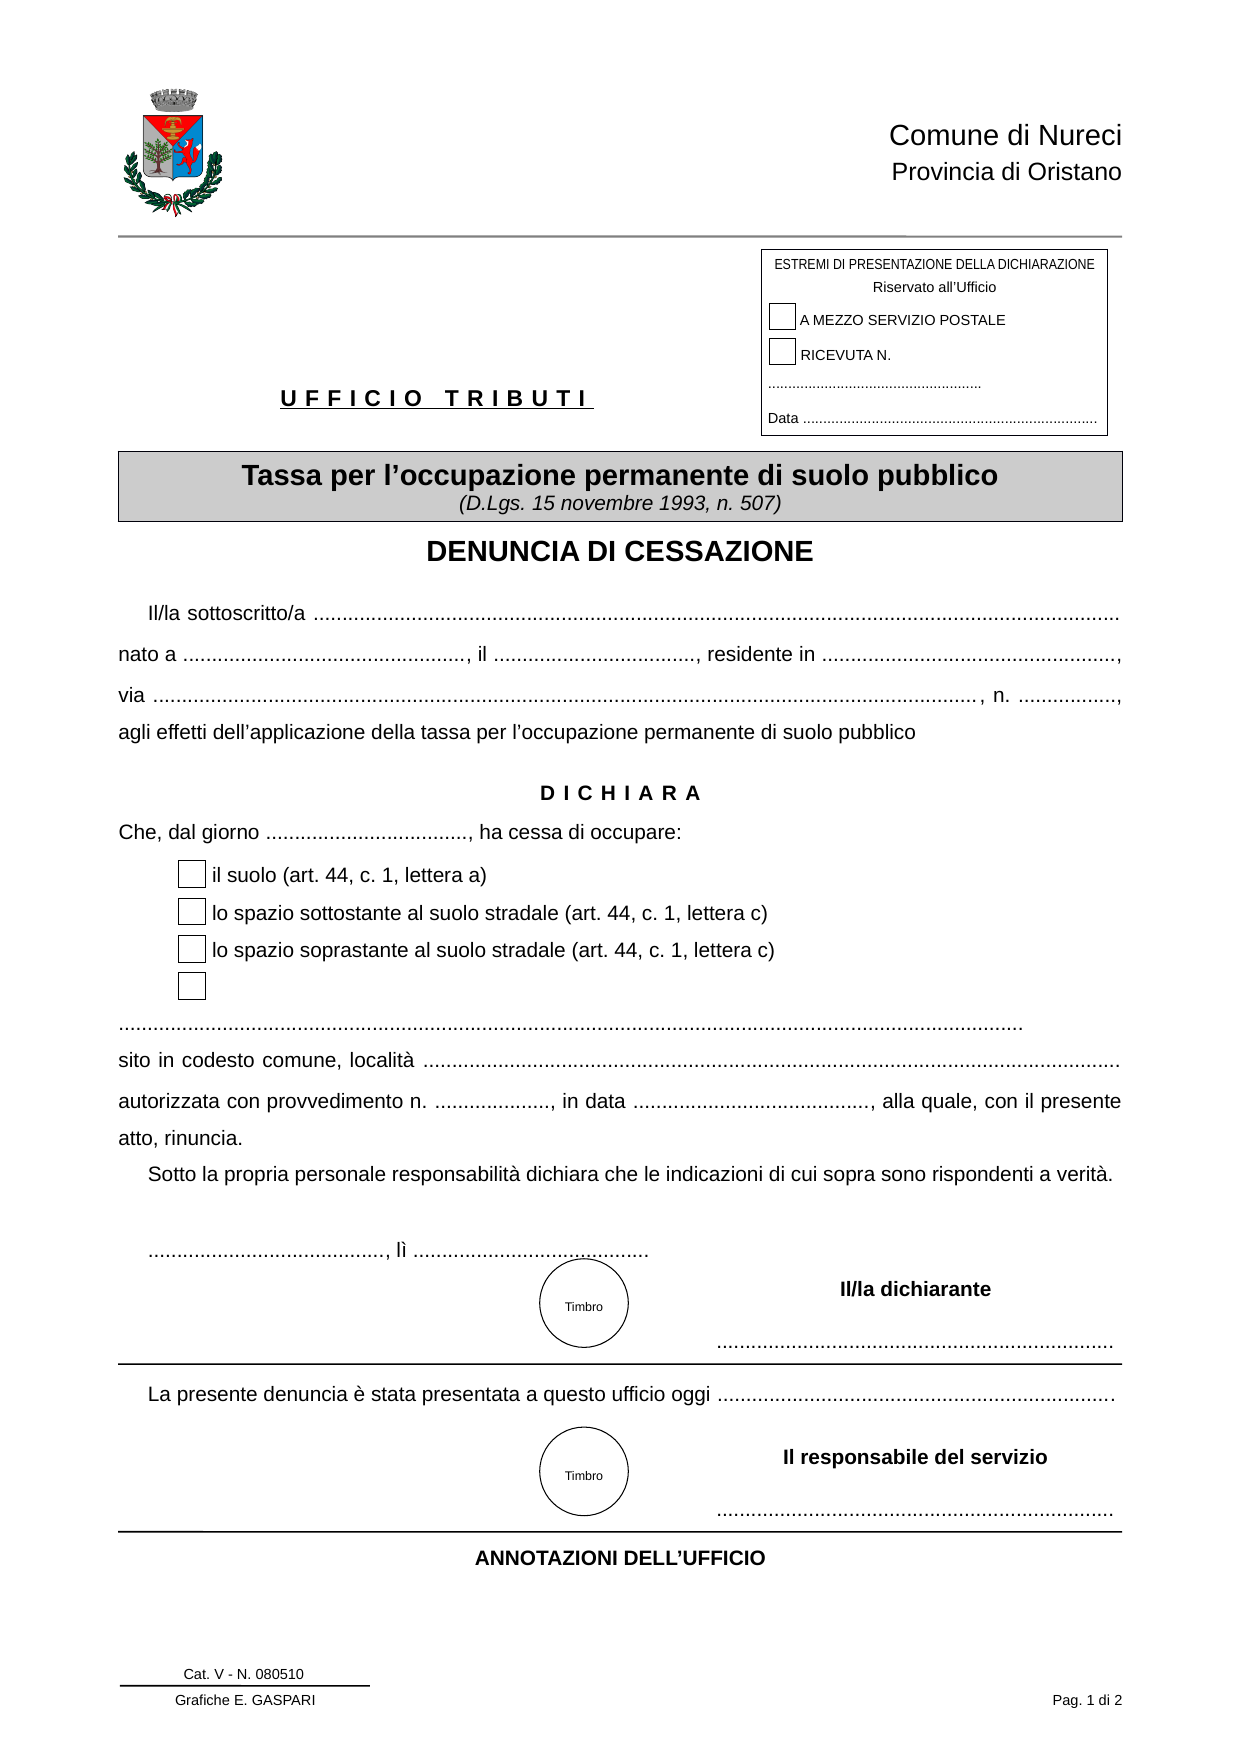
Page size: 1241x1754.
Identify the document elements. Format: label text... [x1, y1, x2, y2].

subtitle Il/la dichiarante [709, 1277, 1122, 1301]
text sito in codesto comune, località ......................................................................................................................... autorizzata con provvedimento n. ...................., in data ........................................., alla quale, con il presente atto, rinuncia. [118, 1044, 1122, 1150]
picture [122, 87, 224, 219]
subtitle Il responsabile del servizio [709, 1445, 1122, 1469]
text Il/la sottoscritto/a ............................................................................................................................................ nato a ................................................., il ..................................., residente in ..................................................., via ..............................................................................................................................................., n. ................., agli effetti dell’applicazione della tassa per l’occupazione permanente di suolo pubblico [118, 597, 1122, 743]
text Sotto la propria personale responsabilità dichiara che le indicazioni di cui sopra sono rispondenti a verità. [118, 1162, 1122, 1186]
text Provincia di Oristano [224, 157, 1122, 185]
text lo spazio soprastante al suolo stradale (art. 44, c. 1, lettera c) [118, 934, 1117, 963]
text il suolo (art. 44, c. 1, lettera a) [118, 859, 1117, 888]
text DICHIARA [118, 780, 1122, 804]
text ............................................................................................................................................................. [118, 971, 1117, 1036]
text ..................................................................... [709, 1493, 1122, 1521]
text DENUNCIA DI CESSAZIONE [118, 534, 1122, 568]
text UFFICIO TRIBUTI [118, 385, 761, 412]
text Che, dal giorno ..................................., ha cessa di occupare: [118, 816, 1122, 845]
text Comune di Nureci [224, 118, 1122, 152]
text ........................................., lì ......................................... [118, 1234, 1122, 1263]
text ANNOTAZIONI DELL’UFFICIO [118, 1545, 1122, 1569]
table_header Tassa per l’occupazione permanente di suolo pubblico (D.Lgs. 15 novembre 1993, n. 507) [119, 452, 1122, 521]
text lo spazio sottostante al suolo stradale (art. 44, c. 1, lettera c) [118, 897, 1117, 926]
table_header ESTREMI DI PRESENTAZIONE DELLA DICHIARAZIONE Riservato all’Ufficio A MEZZO SERVIZIO POSTALE RICEVUTA N. ..................................................... Data ......................................................................... [762, 250, 1107, 435]
text [1108, 385, 1122, 412]
text La presente denuncia è stata presentata a questo ufficio oggi ..................................................................... [118, 1378, 1122, 1406]
text ..................................................................... [709, 1325, 1122, 1354]
